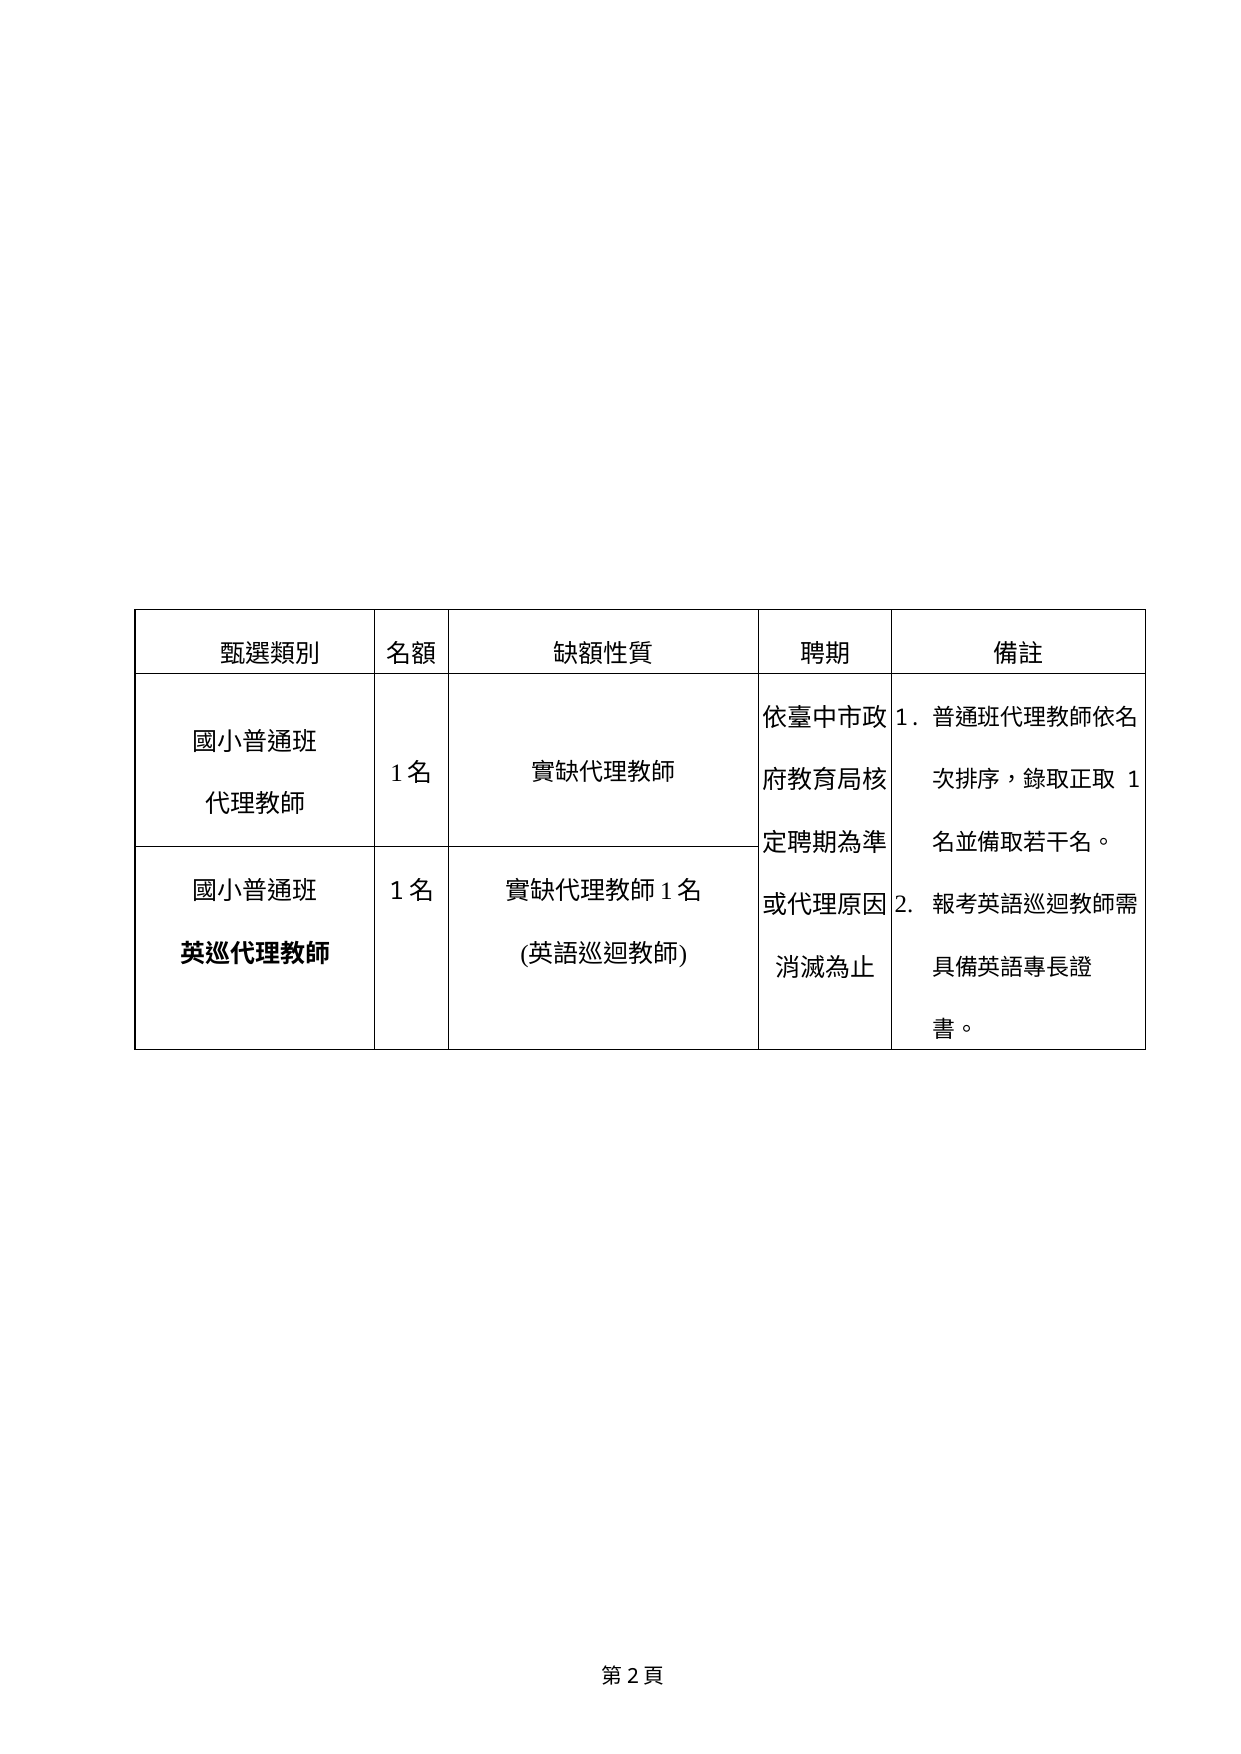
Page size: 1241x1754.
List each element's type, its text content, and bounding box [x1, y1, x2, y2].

table_header 甄選類別 [136, 610, 374, 673]
table_header 備註 [892, 610, 1145, 673]
table_cell 國小普通班 代理教師 [136, 674, 374, 846]
table_header 缺額性質 [449, 610, 758, 673]
table_header 聘期 [759, 610, 891, 673]
table_cell 1名 [375, 847, 448, 1049]
table_cell 國小普通班 英巡代理教師 [136, 847, 374, 1049]
table_cell 1名 [375, 674, 448, 846]
table_cell 普通班代理教師依名次排序，錄取正取 1名並備取若干名。 報考英語巡迴教師需 具備英語專長證 書。 本校與甲南國小由英語巡迴教師提供巡迴教學服務。 實際授課內容須配合學校需求彈性調配，並須配合學校安排協助相關活動。 代理原因消滅時無條件終止聘約。 [892, 674, 1145, 1049]
table_header 名額 [375, 610, 448, 673]
table_cell 依臺中市政府教育局核定聘期為準或代理原因消滅為止 [759, 674, 891, 1049]
table_cell 實缺代理教師 [449, 674, 758, 846]
table_cell 實缺代理教師1名 (英語巡迴教師) [449, 847, 758, 1049]
